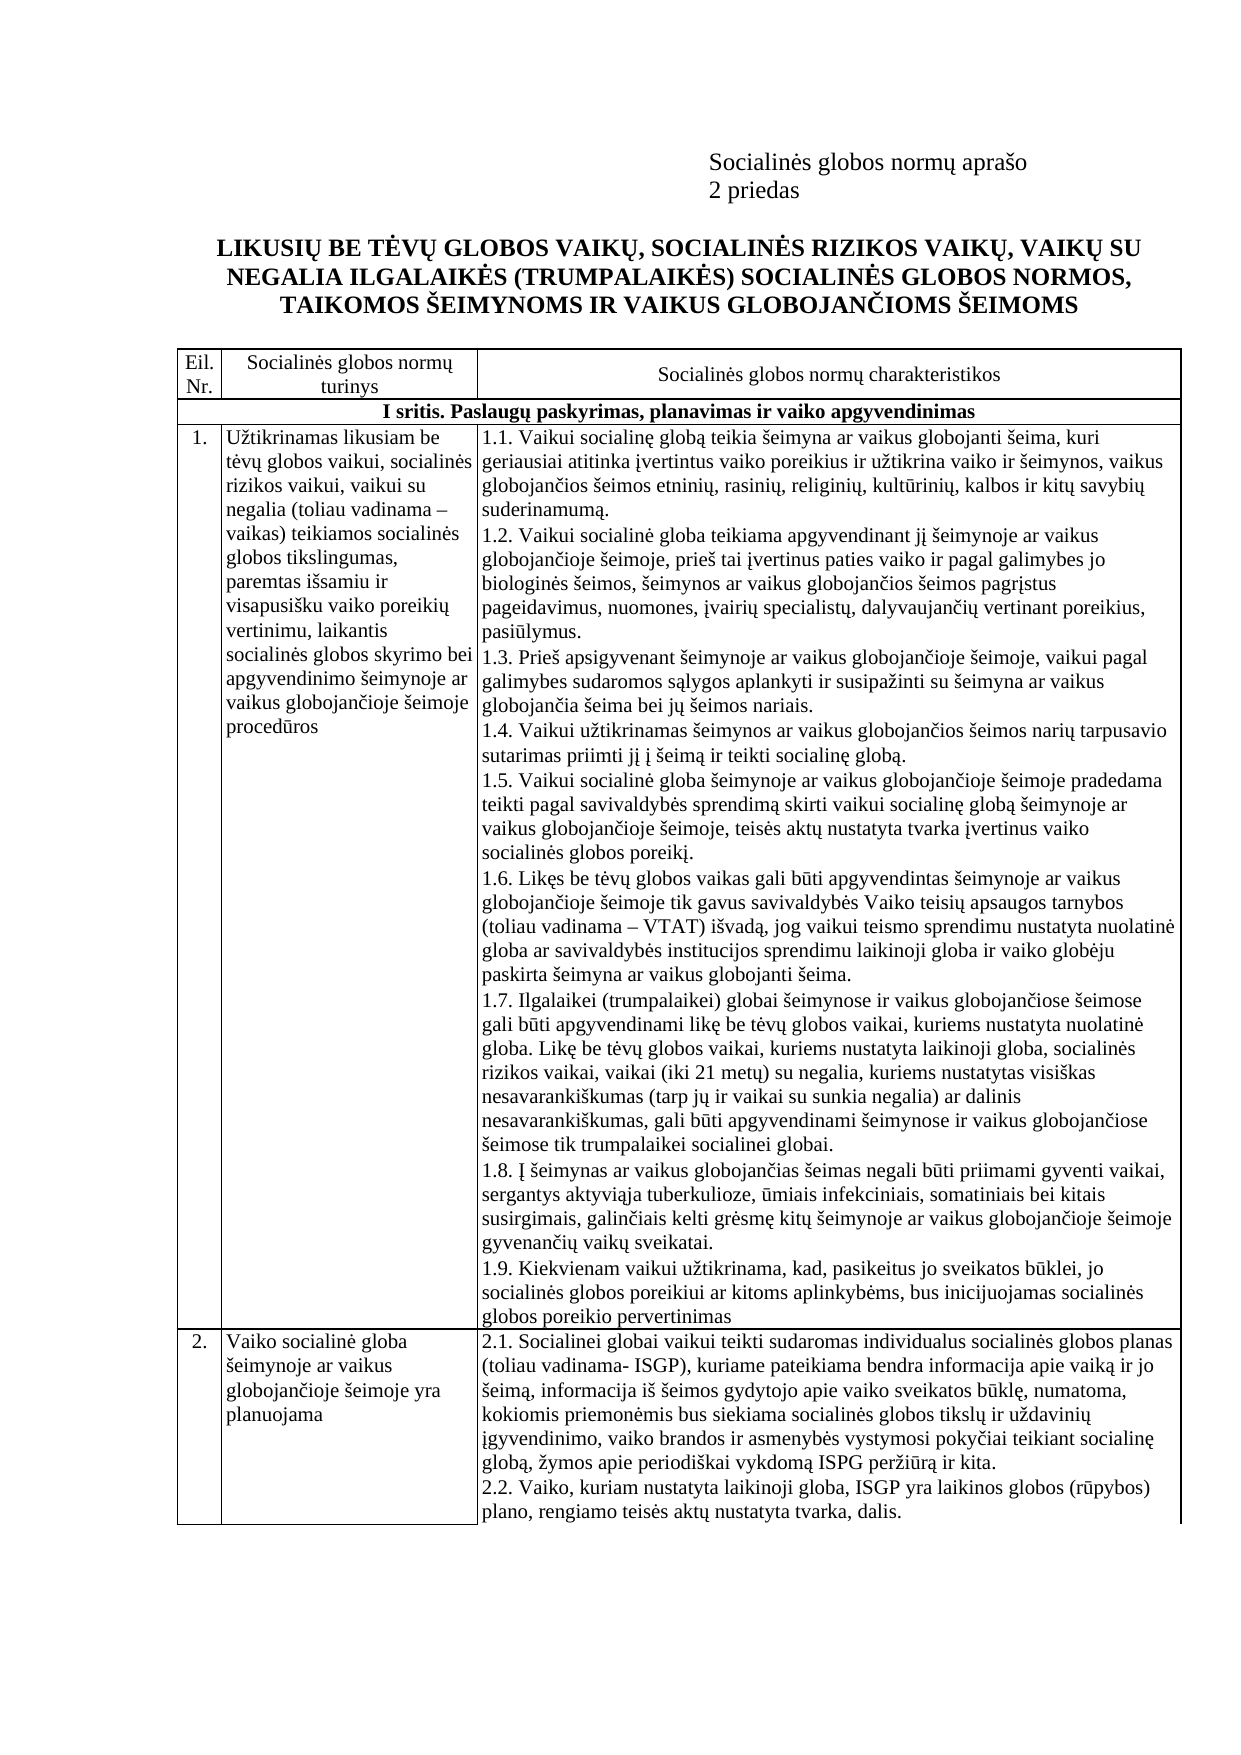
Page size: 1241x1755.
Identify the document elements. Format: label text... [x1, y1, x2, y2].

text 2 priedas [177, 176, 1181, 204]
table_header Socialinės globos normų charakteristikos [478, 350, 1180, 398]
table_cell 2. [178, 1330, 221, 1523]
table_cell 1. [178, 425, 221, 1328]
table_cell 1.8. Į šeimynas ar vaikus globojančias šeimas negali būti priimami gyventi vaikai, sergantys aktyviąja tuberkulioze, ūmiais infekciniais, somatiniais bei kitais susirgimais, galinčiais kelti grėsmę kitų šeimynoje ar vaikus globojančioje šeimoje gyvenančių vaikų sveikatai. [478, 1156, 1180, 1254]
table_cell 1.3. Prieš apsigyvenant šeimynoje ar vaikus globojančioje šeimoje, vaikui pagal galimybes sudaromos sąlygos aplankyti ir susipažinti su šeimyna ar vaikus globojančia šeima bei jų šeimos nariais. [478, 643, 1180, 717]
table_cell 1.4. Vaikui užtikrinamas šeimynos ar vaikus globojančios šeimos narių tarpusavio sutarimas priimti jį į šeimą ir teikti socialinę globą. [478, 717, 1180, 767]
text Socialinės globos normų aprašo [177, 147, 1181, 176]
table_cell 1.9. Kiekvienam vaikui užtikrinama, kad, pasikeitus jo sveikatos būklei, jo socialinės globos poreikiui ar kitoms aplinkybėms, bus inicijuojamas socialinės globos poreikio pervertinimas [478, 1254, 1180, 1328]
table_cell Vaiko socialinė globa šeimynoje ar vaikus globojančioje šeimoje yra planuojama [222, 1330, 477, 1523]
table_cell 2.2. Vaiko, kuriam nustatyta laikinoji globa, ISGP yra laikinos globos (rūpybos) plano, rengiamo teisės aktų nustatyta tvarka, dalis. [478, 1474, 1180, 1523]
text LIKUSIŲ BE TĖVŲ GLOBOS VAIKŲ, SOCIALINĖS RIZIKOS VAIKŲ, VAIKŲ SU NEGALIA ILGALAIKĖS (TRUMPALAIKĖS) SOCIALINĖS GLOBOS NORMOS, TAIKOMOS ŠEIMYNOMS IR VAIKUS GLOBOJANČIOMS ŠEIMOMS [177, 233, 1181, 319]
table_cell 1.5. Vaikui socialinė globa šeimynoje ar vaikus globojančioje šeimoje pradedama teikti pagal savivaldybės sprendimą skirti vaikui socialinę globą šeimynoje ar vaikus globojančioje šeimoje, teisės aktų nustatyta tvarka įvertinus vaiko socialinės globos poreikį. [478, 767, 1180, 864]
table_cell Užtikrinamas likusiam be tėvų globos vaikui, socialinės rizikos vaikui, vaikui su negalia (toliau vadinama – vaikas) teikiamos socialinės globos tikslingumas, paremtas išsamiu ir visapusišku vaiko poreikių vertinimu, laikantis socialinės globos skyrimo bei apgyvendinimo šeimynoje ar vaikus globojančioje šeimoje procedūros [222, 425, 477, 1328]
table_cell 1.2. Vaikui socialinė globa teikiama apgyvendinant jį šeimynoje ar vaikus globojančioje šeimoje, prieš tai įvertinus paties vaiko ir pagal galimybes jo biologinės šeimos, šeimynos ar vaikus globojančios šeimos pagrįstus pageidavimus, nuomones, įvairių specialistų, dalyvaujančių vertinant poreikius, pasiūlymus. [478, 521, 1180, 643]
table_cell 1.6. Likęs be tėvų globos vaikas gali būti apgyvendintas šeimynoje ar vaikus globojančioje šeimoje tik gavus savivaldybės Vaiko teisių apsaugos tarnybos (toliau vadinama – VTAT) išvadą, jog vaikui teismo sprendimu nustatyta nuolatinė globa ar savivaldybės institucijos sprendimu laikinoji globa ir vaiko globėju paskirta šeimyna ar vaikus globojanti šeima. [478, 864, 1180, 986]
table_header Eil. Nr. [217, 350, 221, 398]
table_cell 1.7. Ilgalaikei (trumpalaikei) globai šeimynose ir vaikus globojančiose šeimose gali būti apgyvendinami likę be tėvų globos vaikai, kuriems nustatyta nuolatinė globa. Likę be tėvų globos vaikai, kuriems nustatyta laikinoji globa, socialinės rizikos vaikai, vaikai (iki 21 metų) su negalia, kuriems nustatytas visiškas nesavarankiškumas (tarp jų ir vaikai su sunkia negalia) ar dalinis nesavarankiškumas, gali būti apgyvendinami šeimynose ir vaikus globojančiose šeimose tik trumpalaikei socialinei globai. [478, 986, 1180, 1156]
